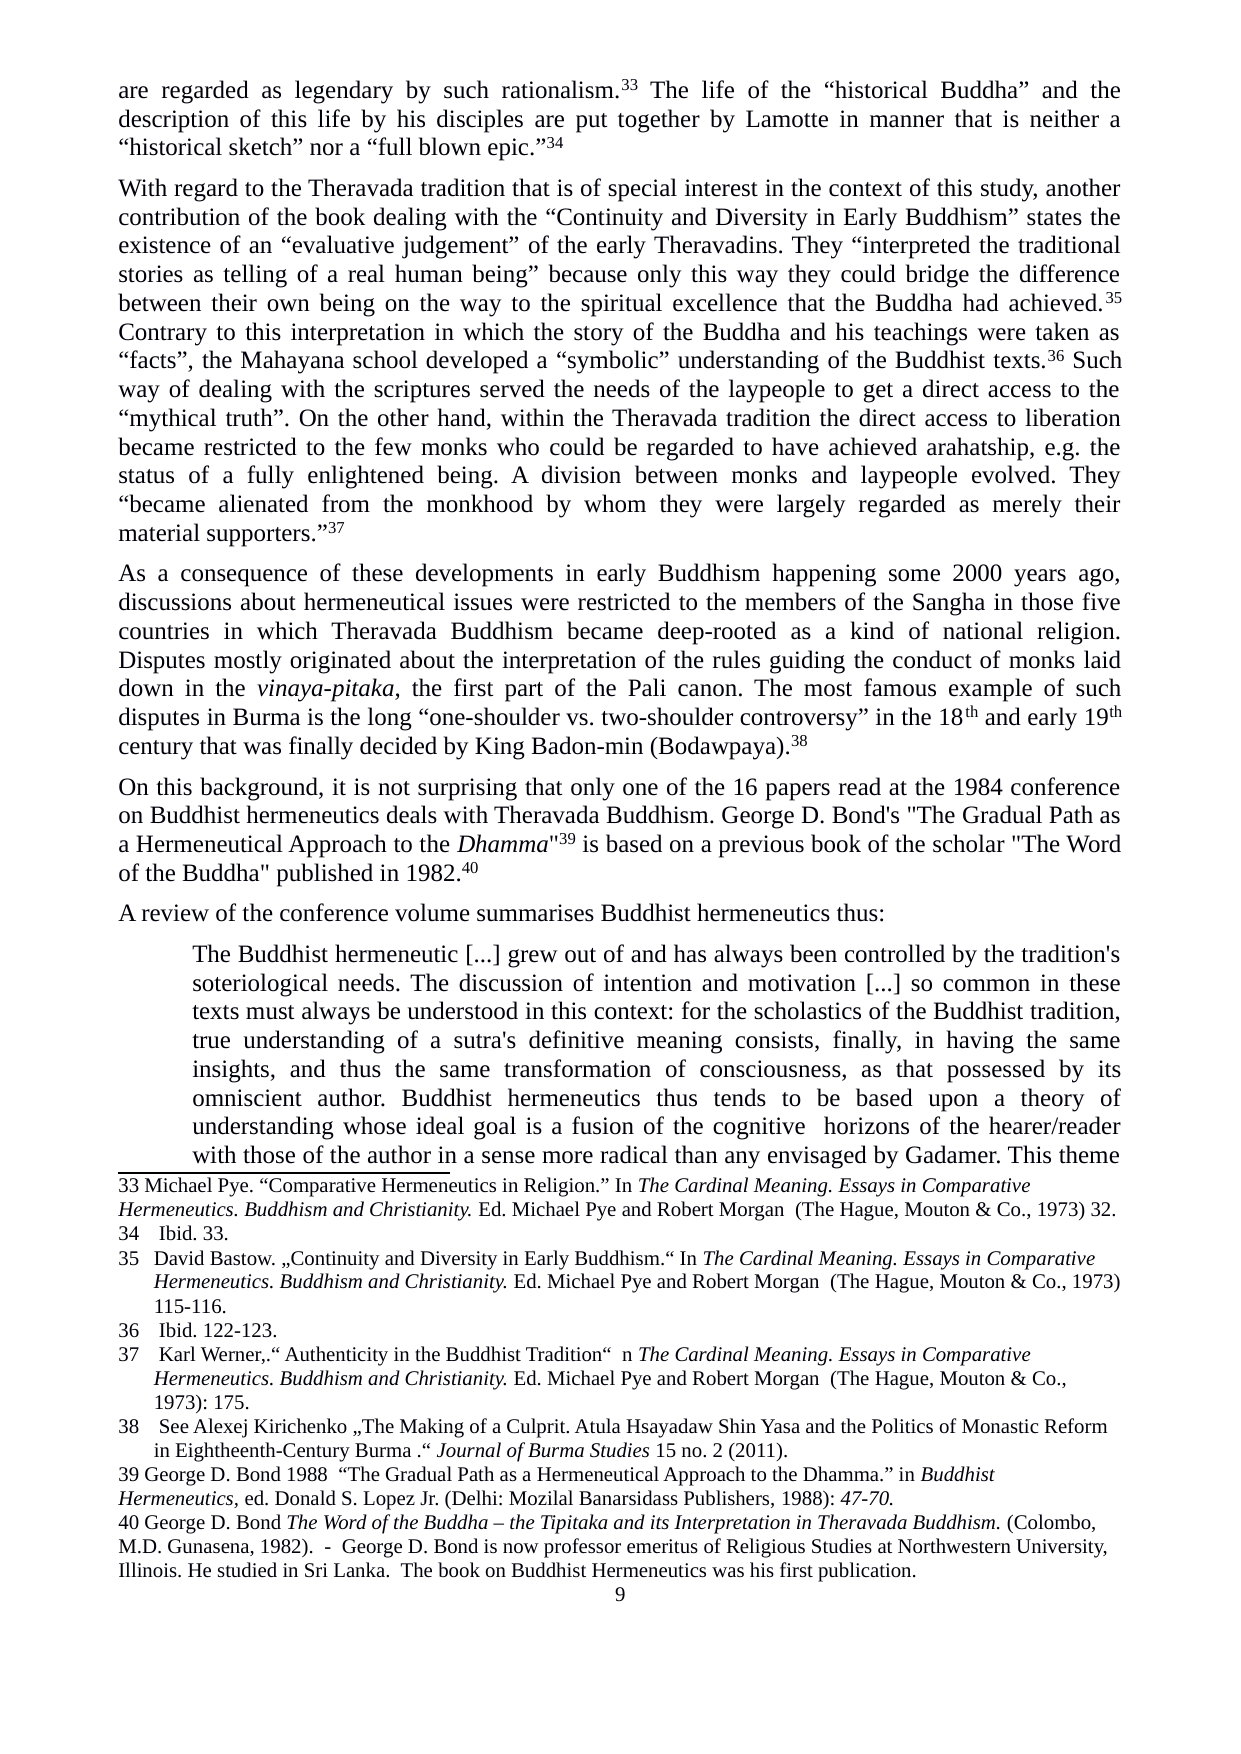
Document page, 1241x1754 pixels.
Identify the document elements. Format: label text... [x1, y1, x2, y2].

text Ibid. 33. [118, 1221, 1122, 1245]
text On this background, it is not surprising that only one of the 16 papers read at the 1984 conference on Buddhist hermeneutics deals with Theravada Buddhism. George D. Bond's "The Gradual Path as a Hermeneutical Approach to the Dhamma" is based on a previous book of the scholar "The Word of the Buddha" published in 1982. [118, 772, 1122, 887]
text With regard to the Theravada tradition that is of special interest in the context of this study, another contribution of the book dealing with the “Continuity and Diversity in Early Buddhism” states the existence of an “evaluative judgement” of the early Theravadins. They “interpreted the traditional stories as telling of a real human being” because only this way they could bridge the difference between their own being on the way to the spiritual excellence that the Buddha had achieved. Contrary to this interpretation in which the story of the Buddha and his teachings were taken as “facts”, the Mahayana school developed a “symbolic” understanding of the Buddhist texts. Such way of dealing with the scriptures served the needs of the laypeople to get a direct access to the “mythical truth”. On the other hand, within the Theravada tradition the direct access to liberation became restricted to the few monks who could be regarded to have achieved arahatship, e.g. the status of a fully enlightened being. A division between monks and laypeople evolved. They “became alienated from the monkhood by whom they were largely regarded as merely their material supporters.” [118, 173, 1122, 547]
text See Alexej Kirichenko „The Making of a Culprit. Atula Hsayadaw Shin Yasa and the Politics of Monastic Reform in Eightheenth-Century Burma .“ Journal of Burma Studies 15 no. 2 (2011). [118, 1414, 1122, 1462]
text A review of the conference volume summarises Buddhist hermeneutics thus: [118, 898, 1122, 927]
text are regarded as legendary by such rationalism. The life of the “historical Buddha” and the description of this life by his disciples are put together by Lamotte in manner that is neither a “historical sketch” nor a “full blown epic.” [118, 75, 1122, 161]
text The Buddhist hermeneutic [...] grew out of and has always been controlled by the tradition's soteriological needs. The discussion of intention and motivation [...] so common in these texts must always be understood in this context: for the scholastics of the Buddhist tradition, true understanding of a sutra's definitive meaning consists, finally, in having the same insights, and thus the same transformation of consciousness, as that possessed by its omniscient author. Buddhist hermeneutics thus tends to be based upon a theory of understanding whose ideal goal is a fusion of the cognitive horizons of the hearer/reader with those of the author in a sense more radical than any envisaged by Gadamer. This theme [192, 939, 1122, 1169]
text Karl Werner,.“ Authenticity in the Buddhist Tradition“ n The Cardinal Meaning. Essays in Comparative Hermeneutics. Buddhism and Christianity. Ed. Michael Pye and Robert Morgan (The Hague, Mouton & Co., 1973): 175. [118, 1342, 1122, 1414]
text George D. Bond The Word of the Buddha – the Tipitaka and its Interpretation in Theravada Buddhism. (Colombo, M.D. Gunasena, 1982). - George D. Bond is now professor emeritus of Religious Studies at Northwestern University, Illinois. He studied in Sri Lanka. The book on Buddhist Hermeneutics was his first publication. [118, 1510, 1122, 1582]
text As a consequence of these developments in early Buddhism happening some 2000 years ago, discussions about hermeneutical issues were restricted to the members of the Sangha in those five countries in which Theravada Buddhism became deep-rooted as a kind of national religion. Disputes mostly originated about the interpretation of the rules guiding the conduct of monks laid down in the vinaya-pitaka, the first part of the Pali canon. The most famous example of such disputes in Burma is the long “one-shoulder vs. two-shoulder controversy” in the 18th and early 19th century that was finally decided by King Badon-min (Bodawpaya). [118, 558, 1122, 760]
text Ibid. 122-123. [118, 1318, 1122, 1342]
text David Bastow. „Continuity and Diversity in Early Buddhism.“ In The Cardinal Meaning. Essays in Comparative Hermeneutics. Buddhism and Christianity. Ed. Michael Pye and Robert Morgan (The Hague, Mouton & Co., 1973) 115-116. [118, 1245, 1122, 1318]
text Michael Pye. “Comparative Hermeneutics in Religion.” In The Cardinal Meaning. Essays in Comparative Hermeneutics. Buddhism and Christianity. Ed. Michael Pye and Robert Morgan (The Hague, Mouton & Co., 1973) 32. [118, 1173, 1122, 1221]
text George D. Bond 1988 “The Gradual Path as a Hermeneutical Approach to the Dhamma.” in Buddhist Hermeneutics, ed. Donald S. Lopez Jr. (Delhi: Mozilal Banarsidass Publishers, 1988): 47-70. [118, 1462, 1122, 1510]
